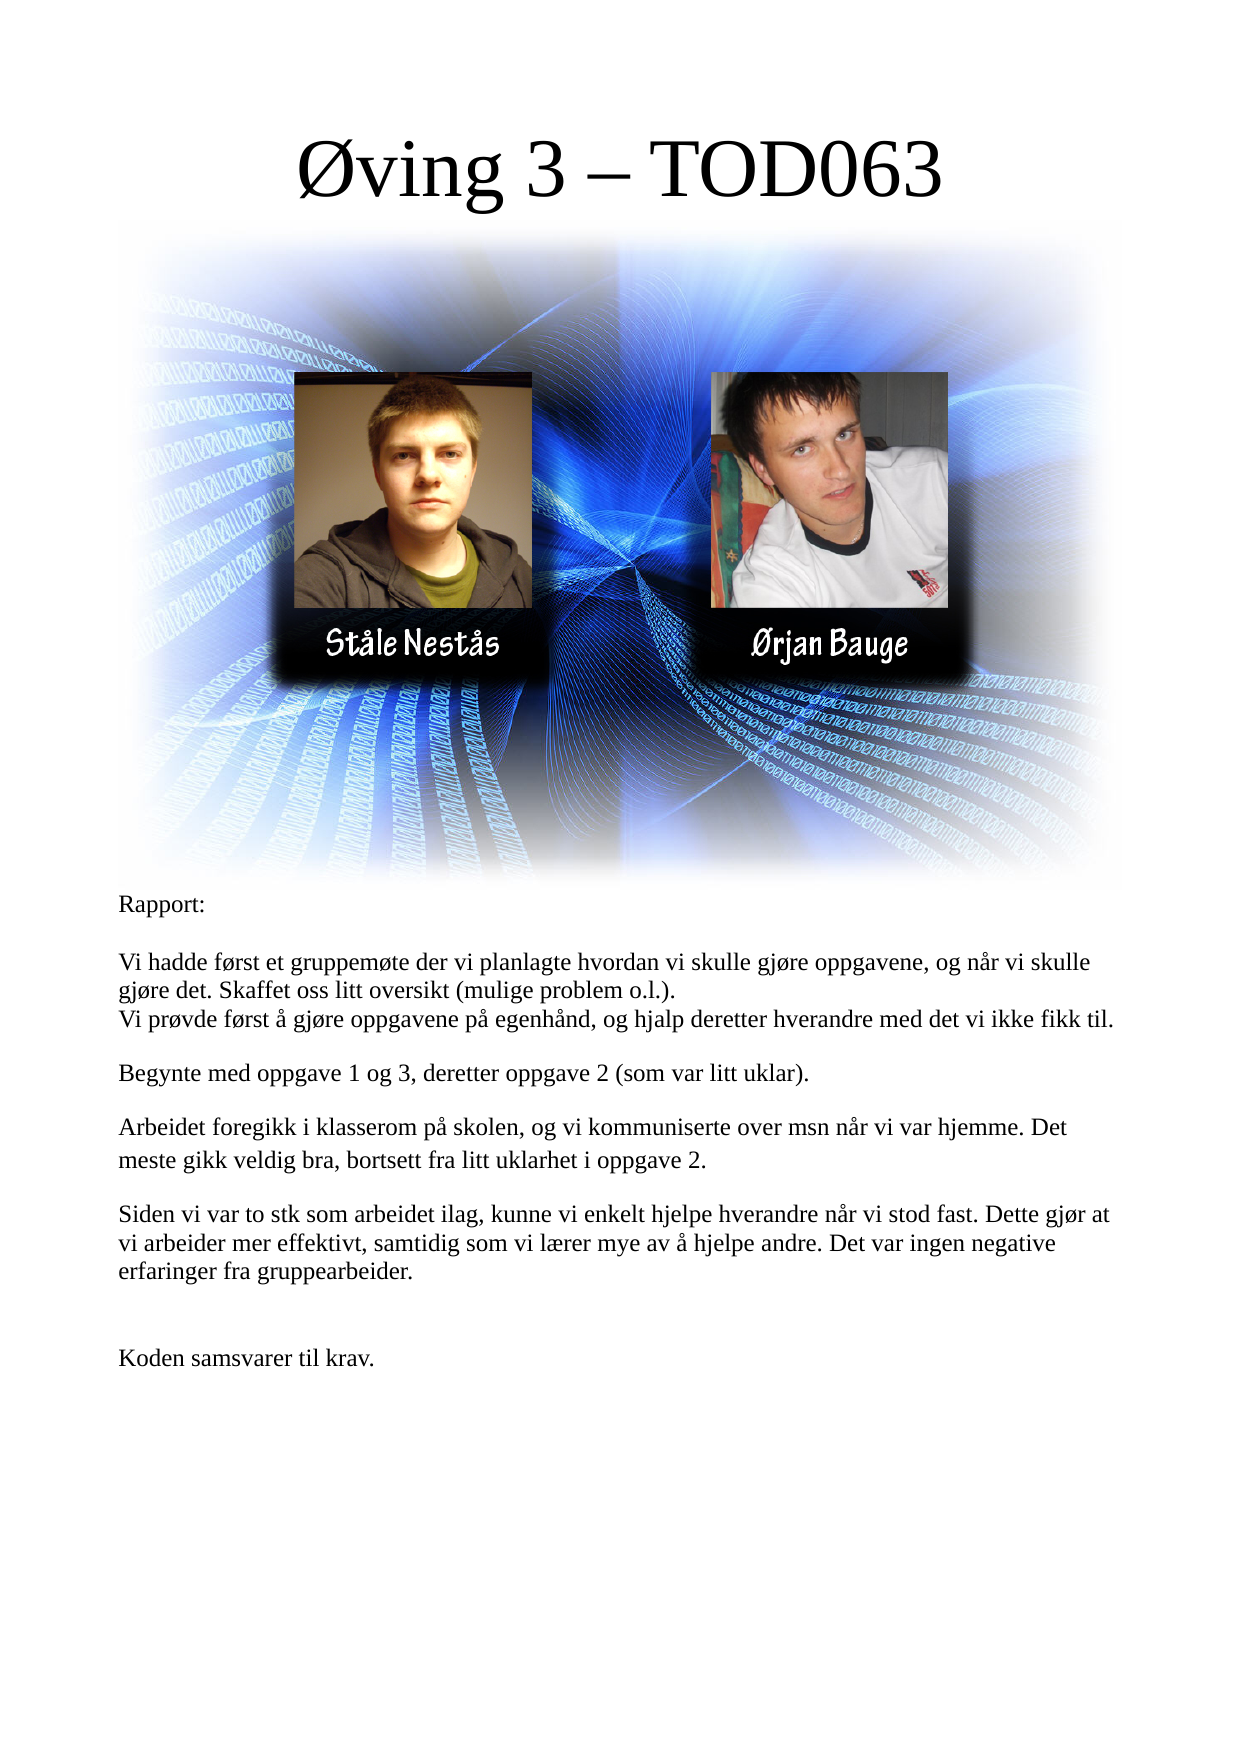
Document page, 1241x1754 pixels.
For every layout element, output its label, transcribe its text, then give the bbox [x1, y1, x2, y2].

text Vi hadde først et gruppemøte der vi planlagte hvordan vi skulle gjøre oppgavene, og når vi skulle gjøre det. Skaffet oss litt oversikt (mulige problem o.l.). [118, 947, 1122, 1004]
text Arbeidet foregikk i klasserom på skolen, og vi kommuniserte over msn når vi var hjemme. Det meste gikk veldig bra, bortsett fra litt uklarhet i oppgave 2. [118, 1112, 1122, 1174]
text Rapport: [118, 890, 1122, 918]
text Begynte med oppgave 1 og 3, deretter oppgave 2 (som var litt uklar). [118, 1058, 1122, 1087]
text Siden vi var to stk som arbeidet ilag, kunne vi enkelt hjelpe hverandre når vi stod fast. Dette gjør at vi arbeider mer effektivt, samtidig som vi lærer mye av å hjelpe andre. Det var ingen negative erfaringer fra gruppearbeider. [118, 1199, 1122, 1285]
picture [118, 220, 1122, 890]
text Koden samsvarer til krav. [118, 1343, 1122, 1371]
text Vi prøvde først å gjøre oppgavene på egenhånd, og hjalp deretter hverandre med det vi ikke fikk til. [118, 1004, 1122, 1033]
text Øving 3 – TOD063 [118, 118, 1122, 214]
text [118, 214, 1122, 220]
